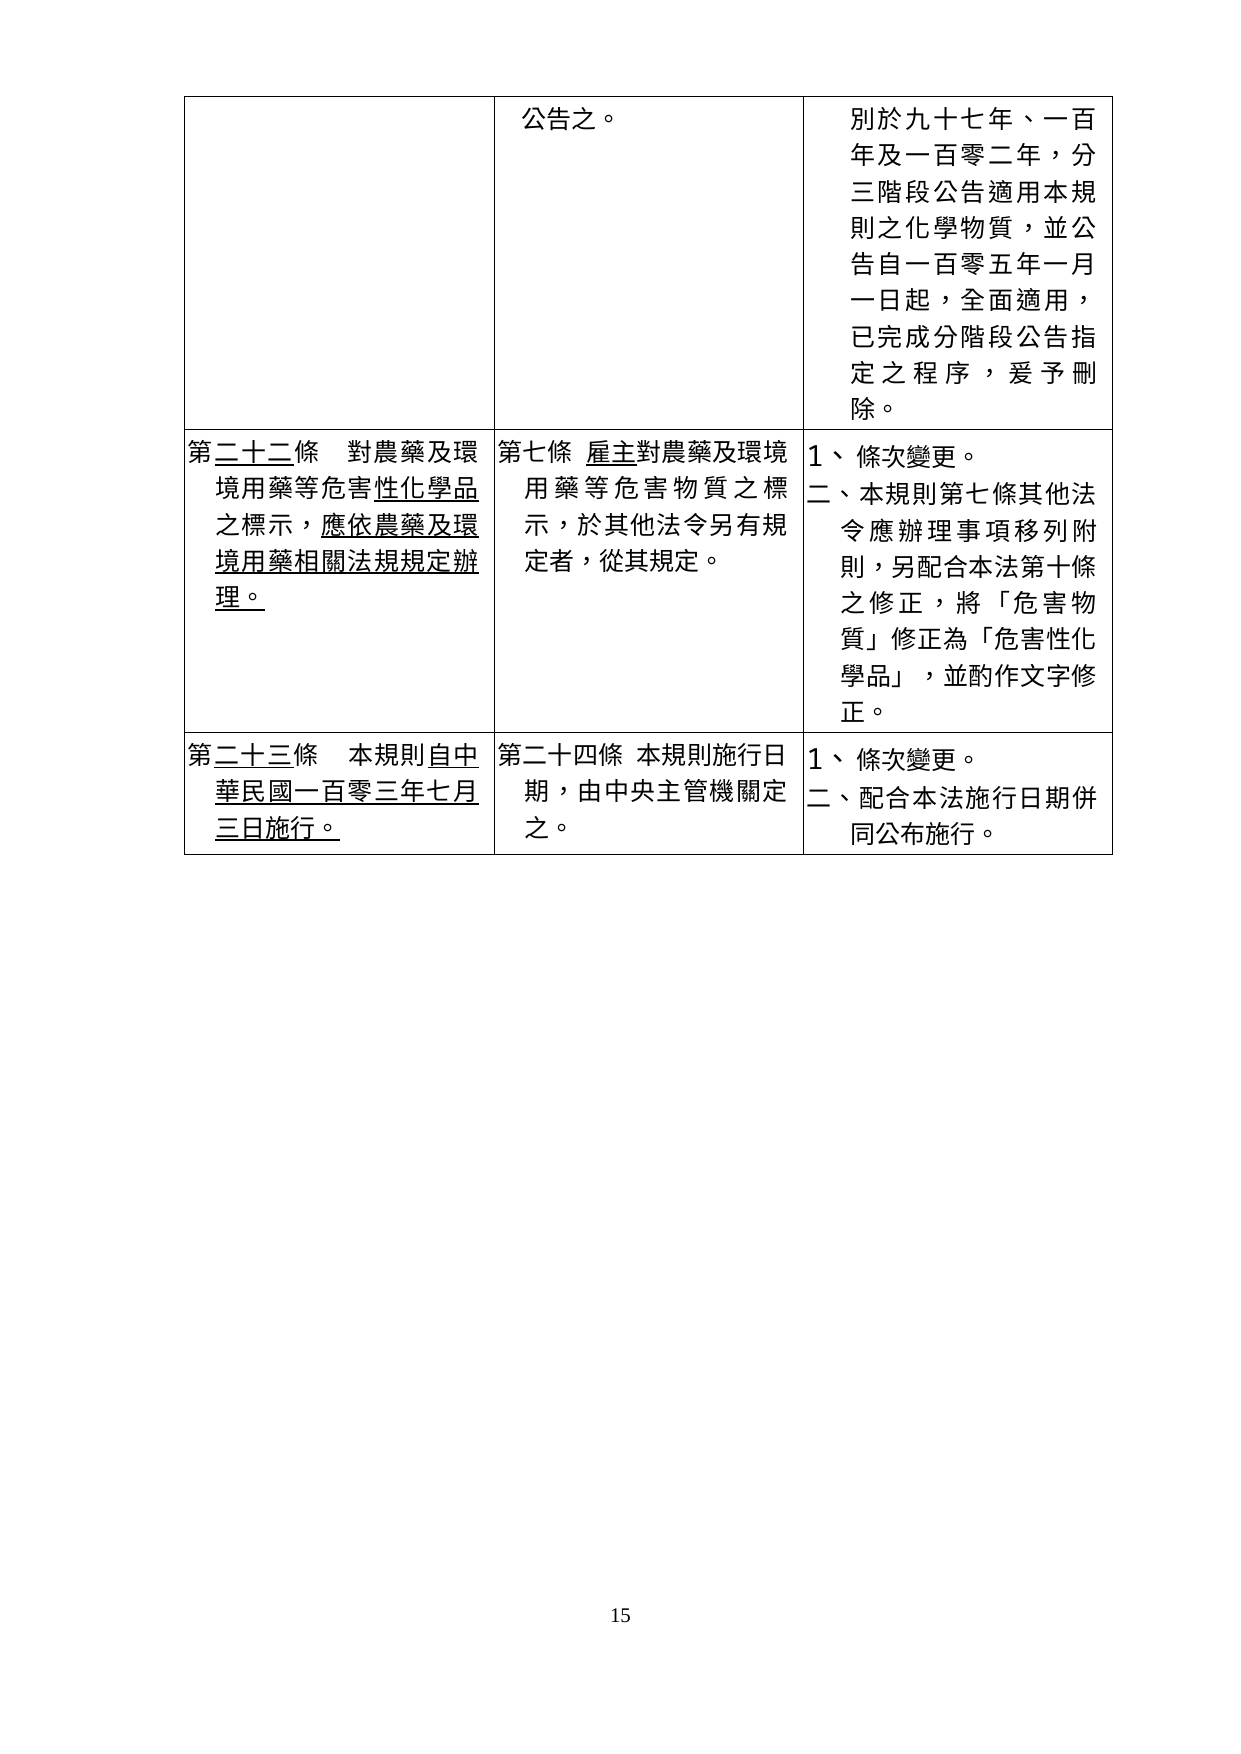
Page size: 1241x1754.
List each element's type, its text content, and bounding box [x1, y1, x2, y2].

table_cell 第二十四條 本規則施行日期，由中央主管機關定之。 [495, 733, 803, 853]
table_cell 第七條 雇主對農藥及環境用藥等危害物質之標示，於其他法令另有規定者，從其規定。 [495, 430, 803, 732]
table_cell 公告之。 [495, 97, 803, 429]
table_cell [185, 97, 494, 429]
table_cell 別於九十七年、一百年及一百零二年，分三階段公告適用本規則之化學物質，並公告自一百零五年一月一日起，全面適用，已完成分階段公告指定之程序，爰予刪除。 [804, 97, 1112, 429]
table_cell 第二十三條 本規則自中華民國一百零三年七月三日施行。 [185, 733, 494, 853]
table_cell 第二十二條 對農藥及環境用藥等危害性化學品之標示，應依農藥及環境用藥相關法規規定辦理。 [185, 430, 494, 732]
table_cell 條次變更。 二、配合本法施行日期併同公布施行。 [804, 733, 1112, 853]
table_cell 條次變更。 二、本規則第七條其他法令應辦理事項移列附則，另配合本法第十條之修正，將「危害物質」修正為「危害性化學品」，並酌作文字修正。 [804, 430, 1112, 732]
